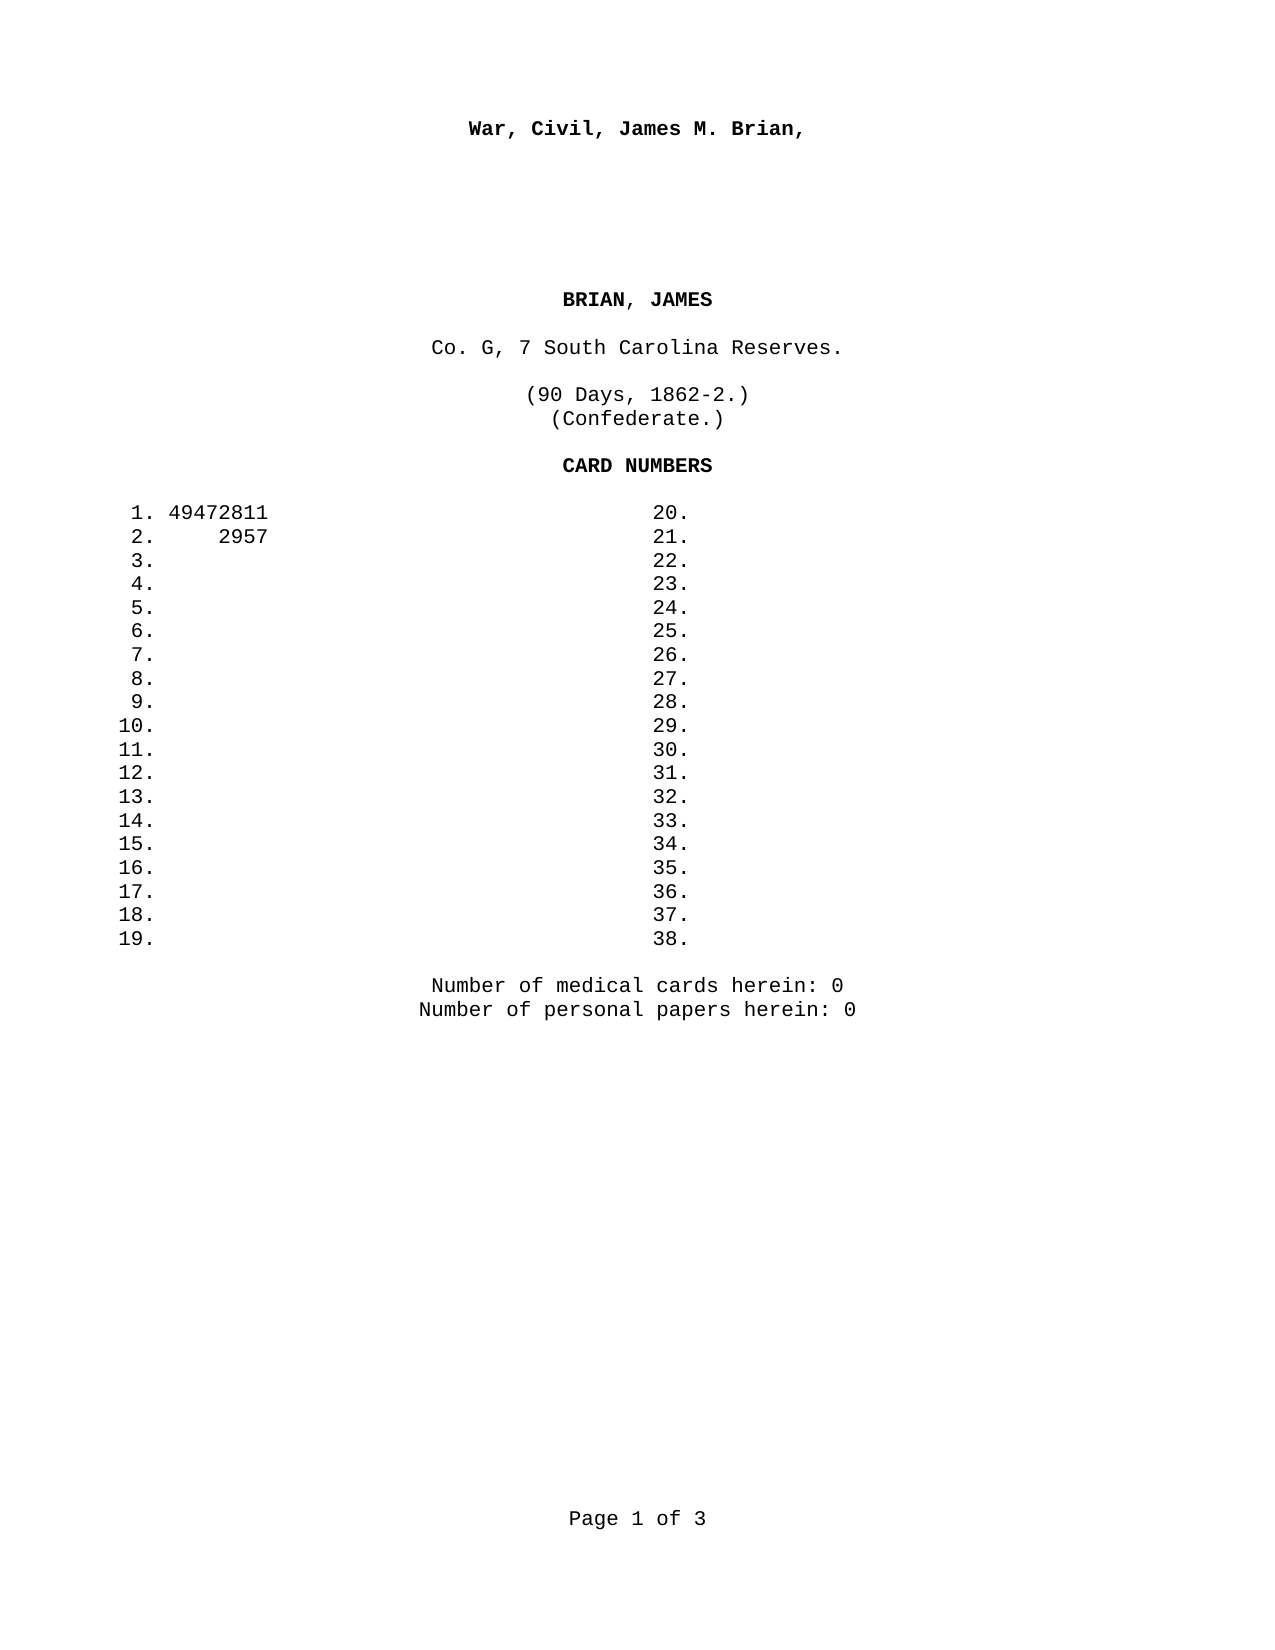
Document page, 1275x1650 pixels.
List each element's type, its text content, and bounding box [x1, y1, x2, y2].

text 22. [652, 549, 1157, 573]
text 1. 49472811 [118, 502, 622, 526]
text 21. [652, 526, 1157, 549]
text 38. [652, 928, 1157, 952]
text 31. [652, 762, 1157, 786]
text 27. [652, 668, 1157, 691]
text 11. [118, 739, 622, 762]
text 2. 2957 [118, 526, 622, 549]
text 18. [118, 904, 622, 928]
text 32. [652, 786, 1157, 810]
text (Confederate.) [118, 408, 1157, 431]
text 5. [118, 597, 622, 621]
text 19. [118, 928, 622, 952]
text 16. [118, 857, 622, 881]
text (90 Days, 1862-2.) [118, 384, 1157, 408]
text 24. [652, 597, 1157, 621]
text CARD NUMBERS [118, 455, 1157, 479]
text 33. [652, 810, 1157, 833]
text 7. [118, 644, 622, 668]
text Co. G, 7 South Carolina Reserves. [118, 337, 1157, 360]
text 36. [652, 881, 1157, 904]
text 14. [118, 810, 622, 833]
text Number of medical cards herein: 0 [118, 975, 1157, 999]
text 29. [652, 715, 1157, 739]
text 35. [652, 857, 1157, 881]
text 13. [118, 786, 622, 810]
text Brian, James [118, 289, 1157, 313]
text 15. [118, 833, 622, 857]
text Number of personal papers herein: 0 [118, 999, 1157, 1022]
text 26. [652, 644, 1157, 668]
text 17. [118, 881, 622, 904]
text 4. [118, 573, 622, 597]
text 12. [118, 762, 622, 786]
text 8. [118, 668, 622, 691]
text 6. [118, 621, 622, 644]
text 23. [652, 573, 1157, 597]
text 34. [652, 833, 1157, 857]
text 9. [118, 691, 622, 715]
text 28. [652, 691, 1157, 715]
text 37. [652, 904, 1157, 928]
text 30. [652, 739, 1157, 762]
text 3. [118, 549, 622, 573]
text 10. [118, 715, 622, 739]
text 20. [652, 502, 1157, 526]
text 25. [652, 621, 1157, 644]
